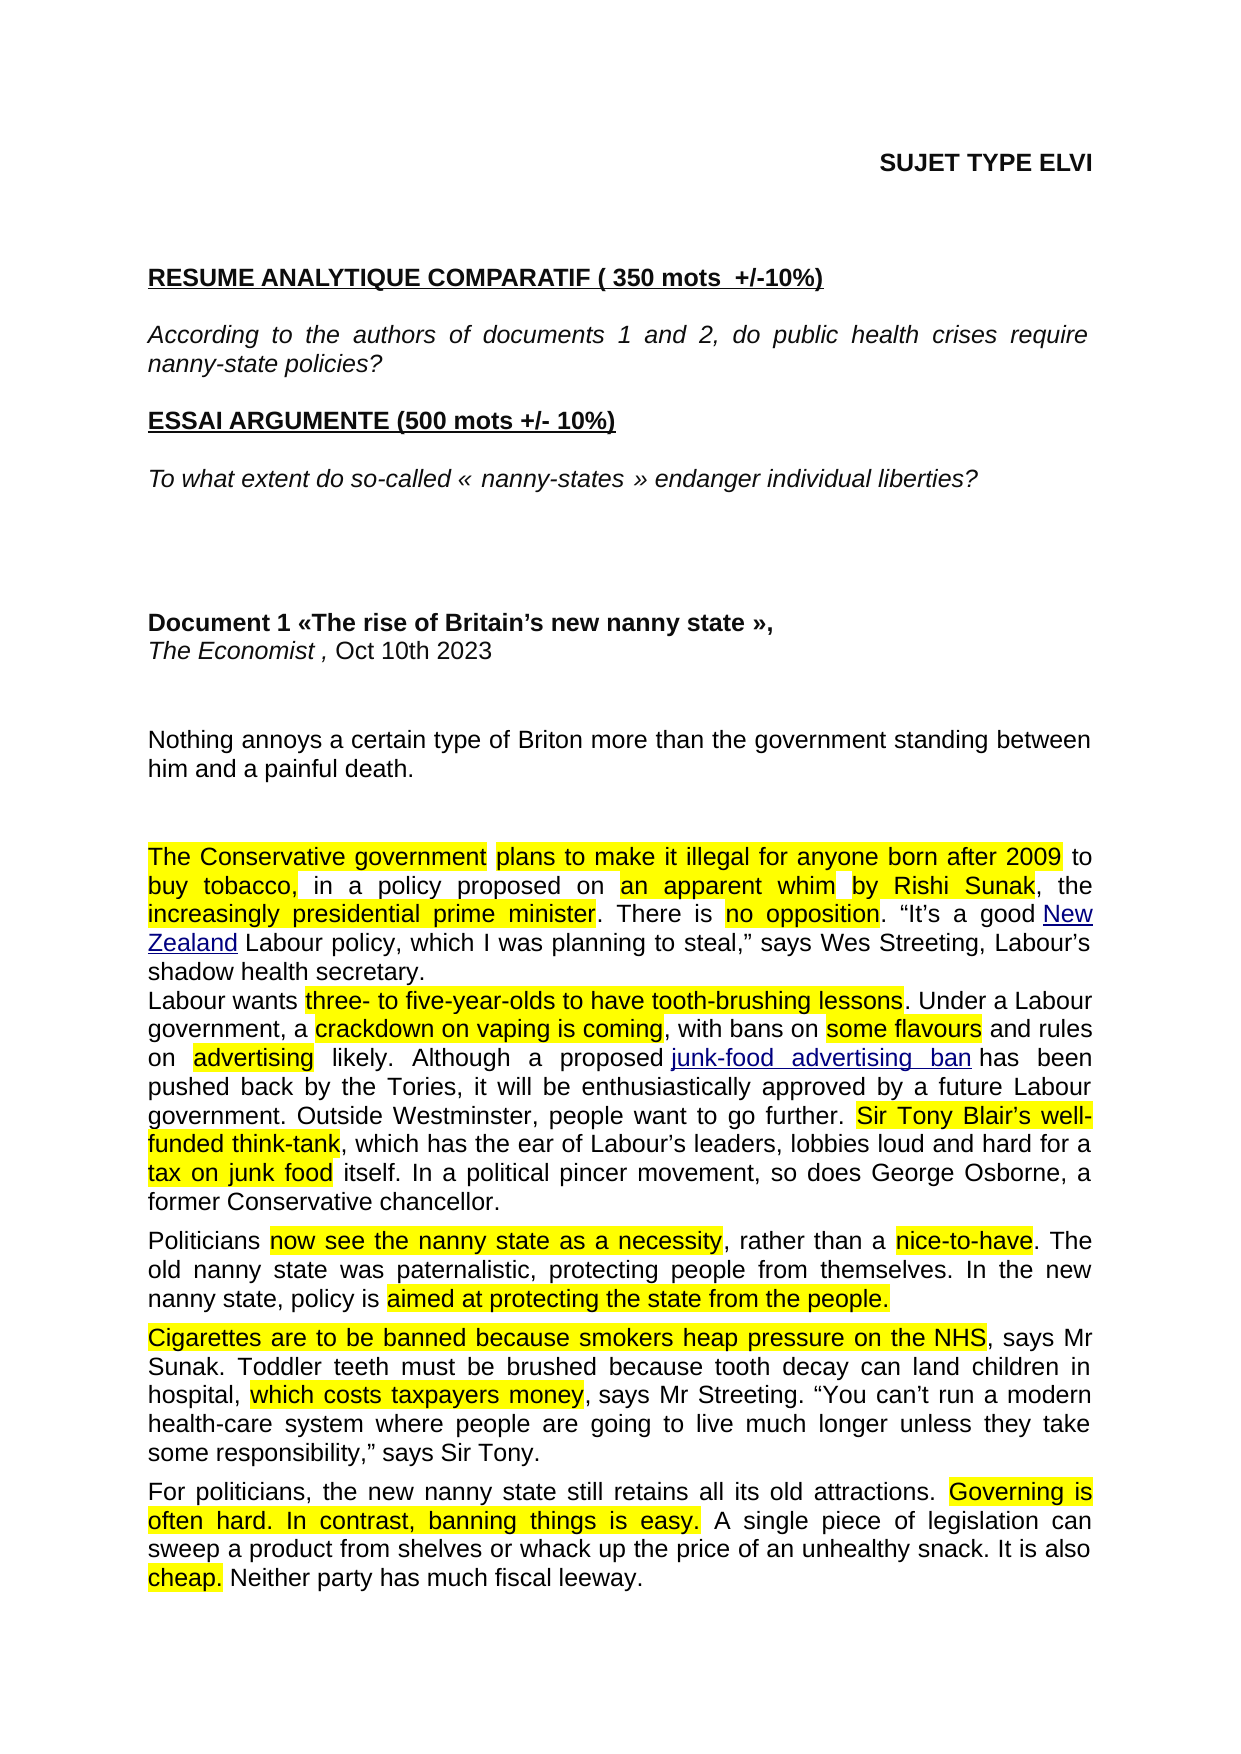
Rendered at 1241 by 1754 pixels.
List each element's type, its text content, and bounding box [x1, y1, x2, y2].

text For politicians, the new nanny state still retains all its old attractions. Governing is often hard. In contrast, banning things is easy. A single piece of legislation can sweep a product from shelves or whack up the price of an unhealthy snack. It is also cheap. Neither party has much fiscal leeway. [148, 1477, 1093, 1592]
subtitle The Economist , Oct 10th 2023 [148, 636, 1093, 665]
subtitle SUJET TYPE ELVI [148, 148, 1093, 176]
text Labour wants three- to five-year-olds to have tooth-brushing lessons. Under a Labour government, a crackdown on vaping is coming, with bans on some flavours and rules on advertising likely. Although a proposed junk-food advertising ban has been pushed back by the Tories, it will be enthusiastically approved by a future Labour government. Outside Westminster, people want to go further. Sir Tony Blair’s well-funded think-tank, which has the ear of Labour’s leaders, lobbies loud and hard for a tax on junk food itself. In a political pincer movement, so does George Osborne, a former Conservative chancellor. [148, 986, 1093, 1216]
subtitle Document 1 «The rise of Britain’s new nanny state », [148, 608, 1093, 636]
text Nothing annoys a certain type of Briton more than the government standing between him and a painful death. [148, 725, 1093, 783]
subtitle To what extent do so-called « nanny-states » endanger individual liberties? [148, 464, 1093, 493]
text The Conservative government plans to make it illegal for anyone born after 2009 to buy tobacco, in a policy proposed on an apparent whim by Rishi Sunak, the increasingly presidential prime minister. There is no opposition. “It’s a good New Zealand Labour policy, which I was planning to steal,” says Wes Streeting, Labour’s shadow health secretary. [148, 842, 1093, 986]
subtitle ESSAI ARGUMENTE (500 mots +/- 10%) [148, 406, 1093, 435]
text Politicians now see the nanny state as a necessity, rather than a nice-to-have. The old nanny state was paternalistic, protecting people from themselves. In the new nanny state, policy is aimed at protecting the state from the people. [148, 1226, 1093, 1312]
subtitle RESUME ANALYTIQUE COMPARATIF ( 350 mots +/-10%) [148, 263, 1093, 291]
subtitle According to the authors of documents 1 and 2, do public health crises require nanny-state policies? [148, 320, 1093, 378]
text Cigarettes are to be banned because smokers heap pressure on the NHS, says Mr Sunak. Toddler teeth must be brushed because tooth decay can land children in hospital, which costs taxpayers money, says Mr Streeting. “You can’t run a modern health-care system where people are going to live much longer unless they take some responsibility,” says Sir Tony. [148, 1323, 1093, 1466]
